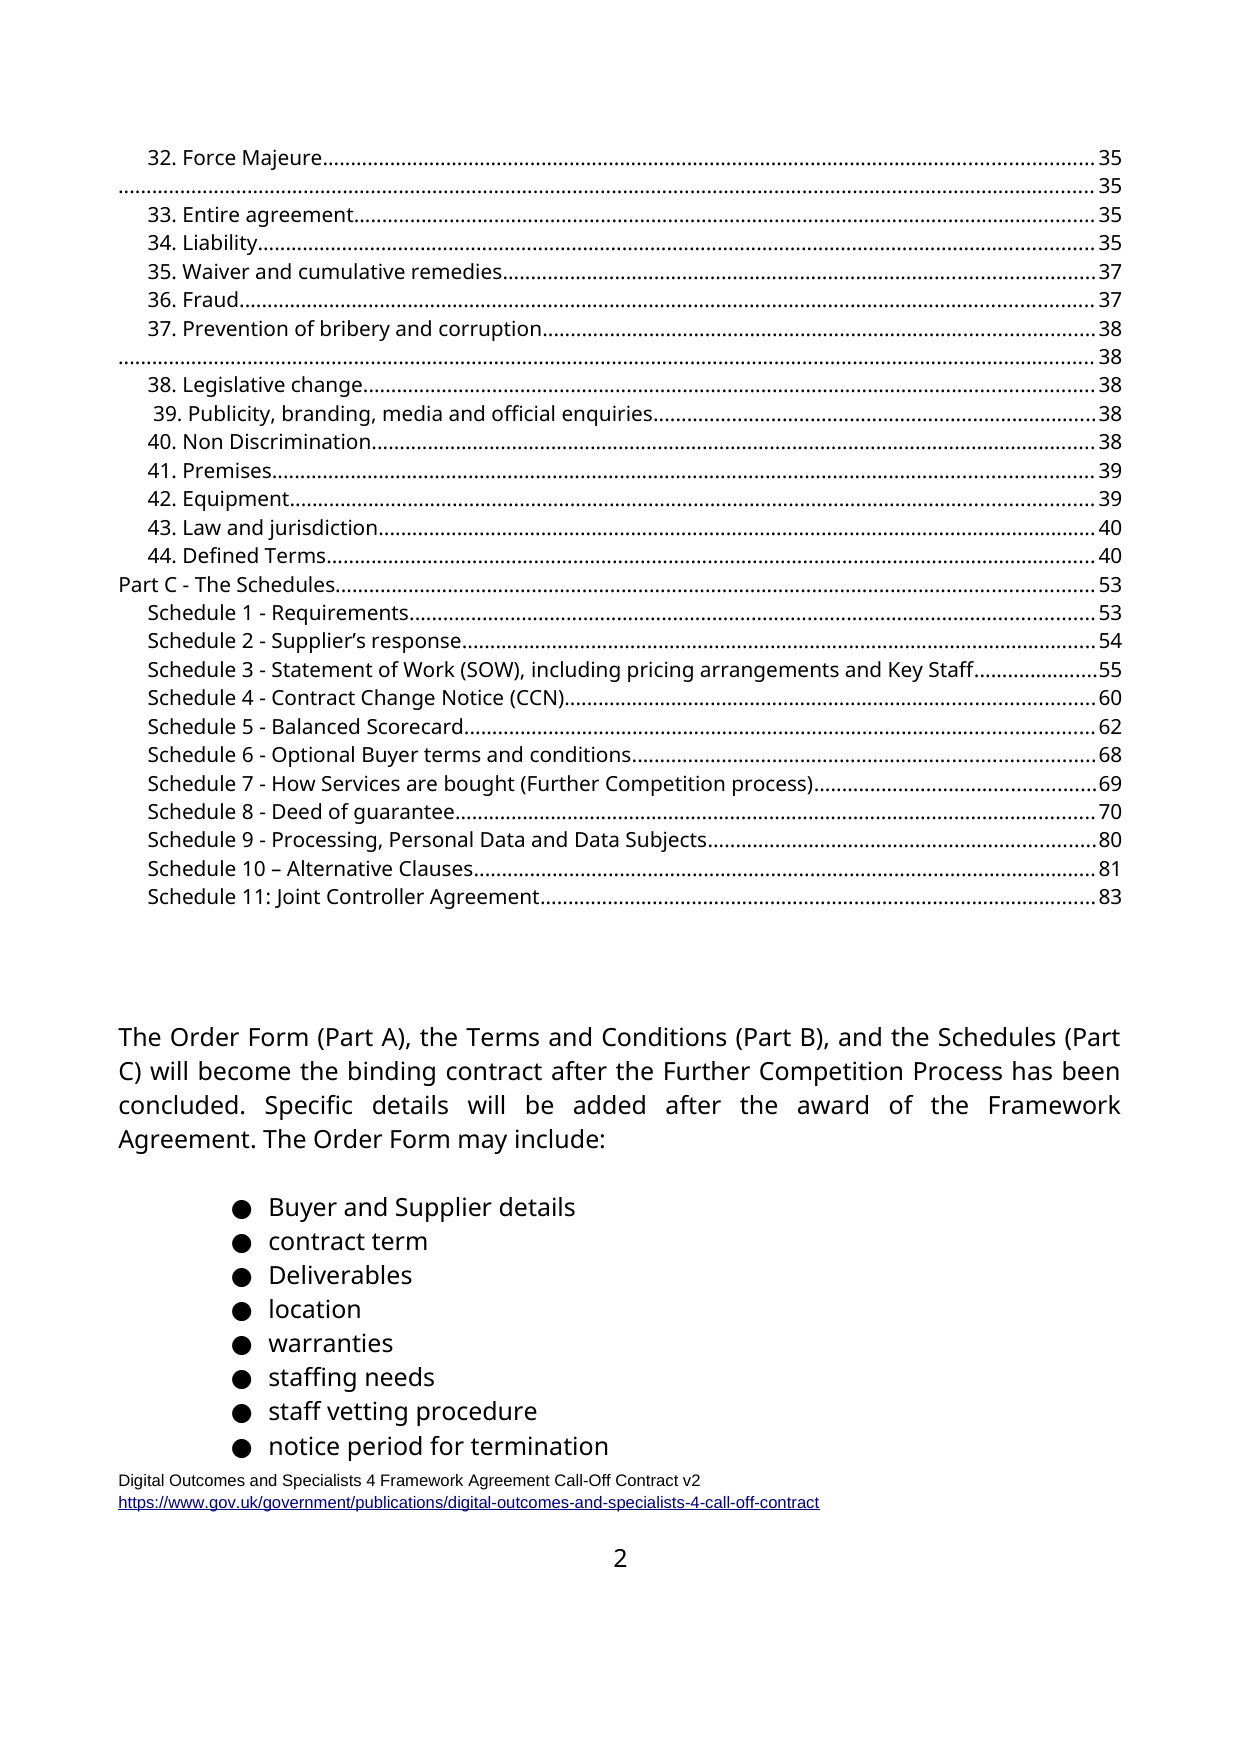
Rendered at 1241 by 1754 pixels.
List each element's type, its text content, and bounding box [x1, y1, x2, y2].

text 39. Publicity, branding, media and official enquiries 38 [147, 399, 1122, 427]
text Schedule 6 - Optional Buyer terms and conditions 68 [147, 740, 1122, 769]
text 44. Defined Terms 40 [147, 541, 1122, 570]
text 43. Law and jurisdiction 40 [147, 513, 1122, 541]
text 36. Fraud 37 [147, 285, 1122, 314]
text 35 [118, 172, 1122, 200]
text 38 [118, 342, 1122, 371]
list notice period for termination [193, 1428, 1122, 1462]
text Schedule 9 - Processing, Personal Data and Data Subjects 80 [147, 826, 1122, 854]
list staff vetting procedure [193, 1394, 1122, 1428]
text Schedule 2 - Supplier’s response 54 [147, 627, 1122, 655]
text Schedule 10 – Alternative Clauses 81 [147, 854, 1122, 882]
text Part C - The Schedules 53 [118, 570, 1122, 598]
list warranties [193, 1326, 1122, 1360]
list contract term [193, 1224, 1122, 1258]
text 38. Legislative change 38 [147, 371, 1122, 399]
text Schedule 8 - Deed of guarantee 70 [147, 797, 1122, 826]
text 35. Waiver and cumulative remedies 37 [147, 257, 1122, 285]
list Deliverables [193, 1258, 1122, 1292]
text Schedule 4 - Contract Change Notice (CCN) 60 [147, 683, 1122, 712]
text Schedule 1 - Requirements 53 [147, 598, 1122, 627]
list Buyer and Supplier details [193, 1190, 1122, 1224]
text Schedule 7 - How Services are bought (Further Competition process) 69 [147, 769, 1122, 797]
text 32. Force Majeure 35 [147, 143, 1122, 172]
text 37. Prevention of bribery and corruption 38 [147, 314, 1122, 342]
text 42. Equipment 39 [147, 484, 1122, 513]
text 40. Non Discrimination 38 [147, 427, 1122, 456]
text 33. Entire agreement 35 [147, 200, 1122, 228]
text 34. Liability 35 [147, 228, 1122, 257]
text Schedule 3 - Statement of Work (SOW), including pricing arrangements and Key Staff 55 [147, 655, 1122, 683]
text Schedule 5 - Balanced Scorecard 62 [147, 712, 1122, 740]
text Schedule 11: Joint Controller Agreement 83 [147, 882, 1122, 911]
list staffing needs [193, 1360, 1122, 1394]
text 41. Premises 39 [147, 456, 1122, 484]
text The Order Form (Part A), the Terms and Conditions (Part B), and the Schedules (Part C) will become the binding contract after the Further Competition Process has been concluded. Specific details will be added after the award of the Framework Agreement. The Order Form may include: [118, 1019, 1122, 1156]
list location [193, 1292, 1122, 1326]
